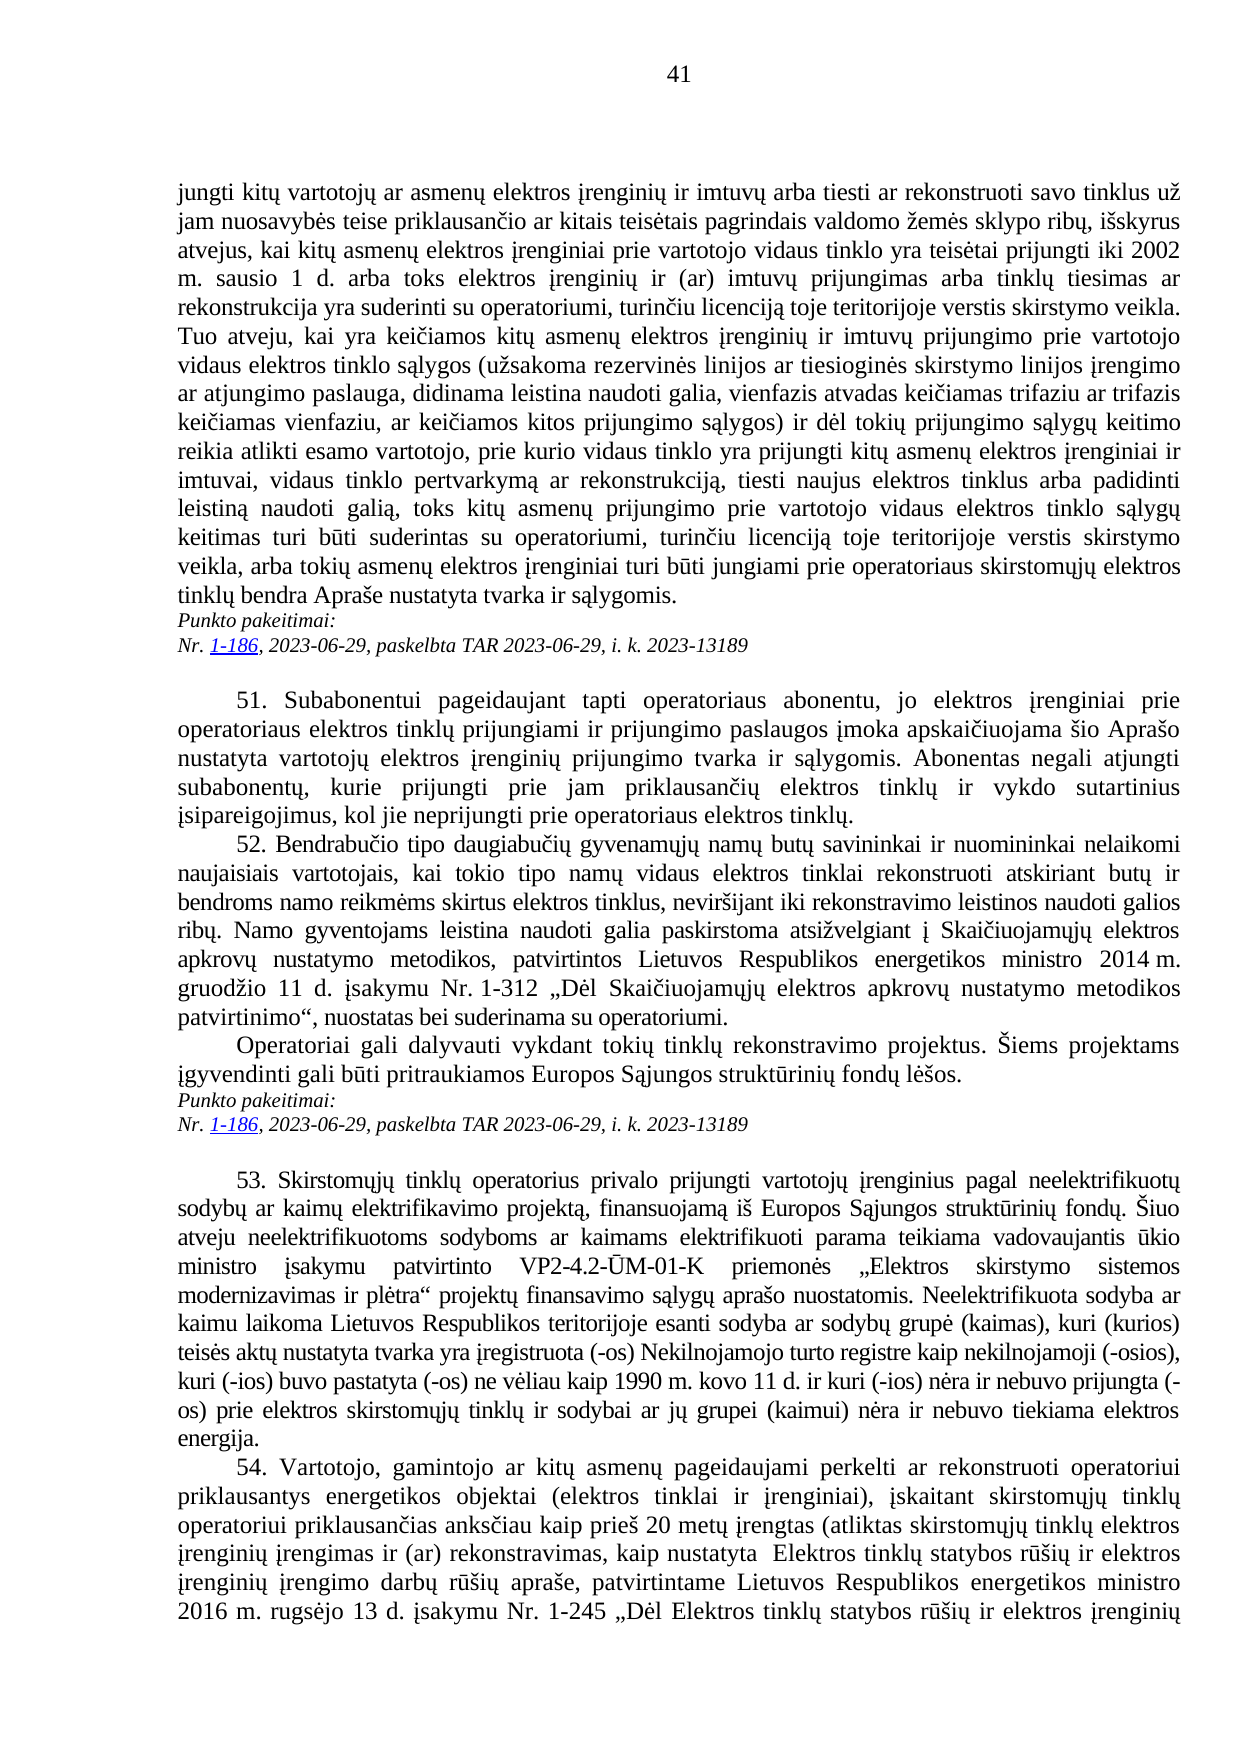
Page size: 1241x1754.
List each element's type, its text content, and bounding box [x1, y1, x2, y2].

text jungti kitų vartotojų ar asmenų elektros įrenginių ir imtuvų arba tiesti ar rekonstruoti savo tinklus už jam nuosavybės teise priklausančio ar kitais teisėtais pagrindais valdomo žemės sklypo ribų, išskyrus atvejus, kai kitų asmenų elektros įrenginiai prie vartotojo vidaus tinklo yra teisėtai prijungti iki 2002 m. sausio 1 d. arba toks elektros įrenginių ir (ar) imtuvų prijungimas arba tinklų tiesimas ar rekonstrukcija yra suderinti su operatoriumi, turinčiu licenciją toje teritorijoje verstis skirstymo veikla. Tuo atveju, kai yra keičiamos kitų asmenų elektros įrenginių ir imtuvų prijungimo prie vartotojo vidaus elektros tinklo sąlygos (užsakoma rezervinės linijos ar tiesioginės skirstymo linijos įrengimo ar atjungimo paslauga, didinama leistina naudoti galia, vienfazis atvadas keičiamas trifaziu ar trifazis keičiamas vienfaziu, ar keičiamos kitos prijungimo sąlygos) ir dėl tokių prijungimo sąlygų keitimo reikia atlikti esamo vartotojo, prie kurio vidaus tinklo yra prijungti kitų asmenų elektros įrenginiai ir imtuvai, vidaus tinklo pertvarkymą ar rekonstrukciją, tiesti naujus elektros tinklus arba padidinti leistiną naudoti galią, toks kitų asmenų prijungimo prie vartotojo vidaus elektros tinklo sąlygų keitimas turi būti suderintas su operatoriumi, turinčiu licenciją toje teritorijoje verstis skirstymo veikla, arba tokių asmenų elektros įrenginiai turi būti jungiami prie operatoriaus skirstomųjų elektros tinklų bendra Apraše nustatyta tvarka ir sąlygomis. [177, 177, 1181, 608]
text 52. Bendrabučio tipo daugiabučių gyvenamųjų namų butų savininkai ir nuomininkai nelaikomi naujaisiais vartotojais, kai tokio tipo namų vidaus elektros tinklai rekonstruoti atskiriant butų ir bendroms namo reikmėms skirtus elektros tinklus, neviršijant iki rekonstravimo leistinos naudoti galios ribų. Namo gyventojams leistina naudoti galia paskirstoma atsižvelgiant į Skaičiuojamųjų elektros apkrovų nustatymo metodikos, patvirtintos Lietuvos Respublikos energetikos ministro 2014 m. gruodžio 11 d. įsakymu Nr. 1-312 „Dėl Skaičiuojamųjų elektros apkrovų nustatymo metodikos patvirtinimo“, nuostatas bei suderinama su operatoriumi. [177, 829, 1181, 1030]
text 53. Skirstomųjų tinklų operatorius privalo prijungti vartotojų įrenginius pagal neelektrifikuotų sodybų ar kaimų elektrifikavimo projektą, finansuojamą iš Europos Sąjungos struktūrinių fondų. Šiuo atveju neelektrifikuotoms sodyboms ar kaimams elektrifikuoti parama teikiama vadovaujantis ūkio ministro įsakymu patvirtinto VP2-4.2-ŪM-01-K priemonės „Elektros skirstymo sistemos modernizavimas ir plėtra“ projektų finansavimo sąlygų aprašo nuostatomis. Neelektrifikuota sodyba ar kaimu laikoma Lietuvos Respublikos teritorijoje esanti sodyba ar sodybų grupė (kaimas), kuri (kurios) teisės aktų nustatyta tvarka yra įregistruota (-os) Nekilnojamojo turto registre kaip nekilnojamoji (-osios), kuri (-ios) buvo pastatyta (-os) ne vėliau kaip 1990 m. kovo 11 d. ir kuri (-ios) nėra ir nebuvo prijungta (-os) prie elektros skirstomųjų tinklų ir sodybai ar jų grupei (kaimui) nėra ir nebuvo tiekiama elektros energija. [177, 1165, 1181, 1452]
text 54. Vartotojo, gamintojo ar kitų asmenų pageidaujami perkelti ar rekonstruoti operatoriui priklausantys energetikos objektai (elektros tinklai ir įrenginiai), įskaitant skirstomųjų tinklų operatoriui priklausančias anksčiau kaip prieš 20 metų įrengtas (atliktas skirstomųjų tinklų elektros įrenginių įrengimas ir (ar) rekonstravimas, kaip nustatyta Elektros tinklų statybos rūšių ir elektros įrenginių įrengimo darbų rūšių apraše, patvirtintame Lietuvos Respublikos energetikos ministro 2016 m. rugsėjo 13 d. įsakymu Nr. 1-245 „Dėl Elektros tinklų statybos rūšių ir elektros įrenginių [177, 1452, 1181, 1625]
text Nr. 1-186, 2023-06-29, paskelbta TAR 2023-06-29, i. k. 2023-13189 [177, 632, 1181, 657]
text Punkto pakeitimai: [177, 1088, 1181, 1112]
text Nr. 1-186, 2023-06-29, paskelbta TAR 2023-06-29, i. k. 2023-13189 [177, 1112, 1181, 1136]
text 51. Subabonentui pageidaujant tapti operatoriaus abonentu, jo elektros įrenginiai prie operatoriaus elektros tinklų prijungiami ir prijungimo paslaugos įmoka apskaičiuojama šio Aprašo nustatyta vartotojų elektros įrenginių prijungimo tvarka ir sąlygomis. Abonentas negali atjungti subabonentų, kurie prijungti prie jam priklausančių elektros tinklų ir vykdo sutartinius įsipareigojimus, kol jie neprijungti prie operatoriaus elektros tinklų. [177, 685, 1181, 829]
text Punkto pakeitimai: [177, 608, 1181, 632]
text Operatoriai gali dalyvauti vykdant tokių tinklų rekonstravimo projektus. Šiems projektams įgyvendinti gali būti pritraukiamos Europos Sąjungos struktūrinių fondų lėšos. [177, 1030, 1181, 1088]
